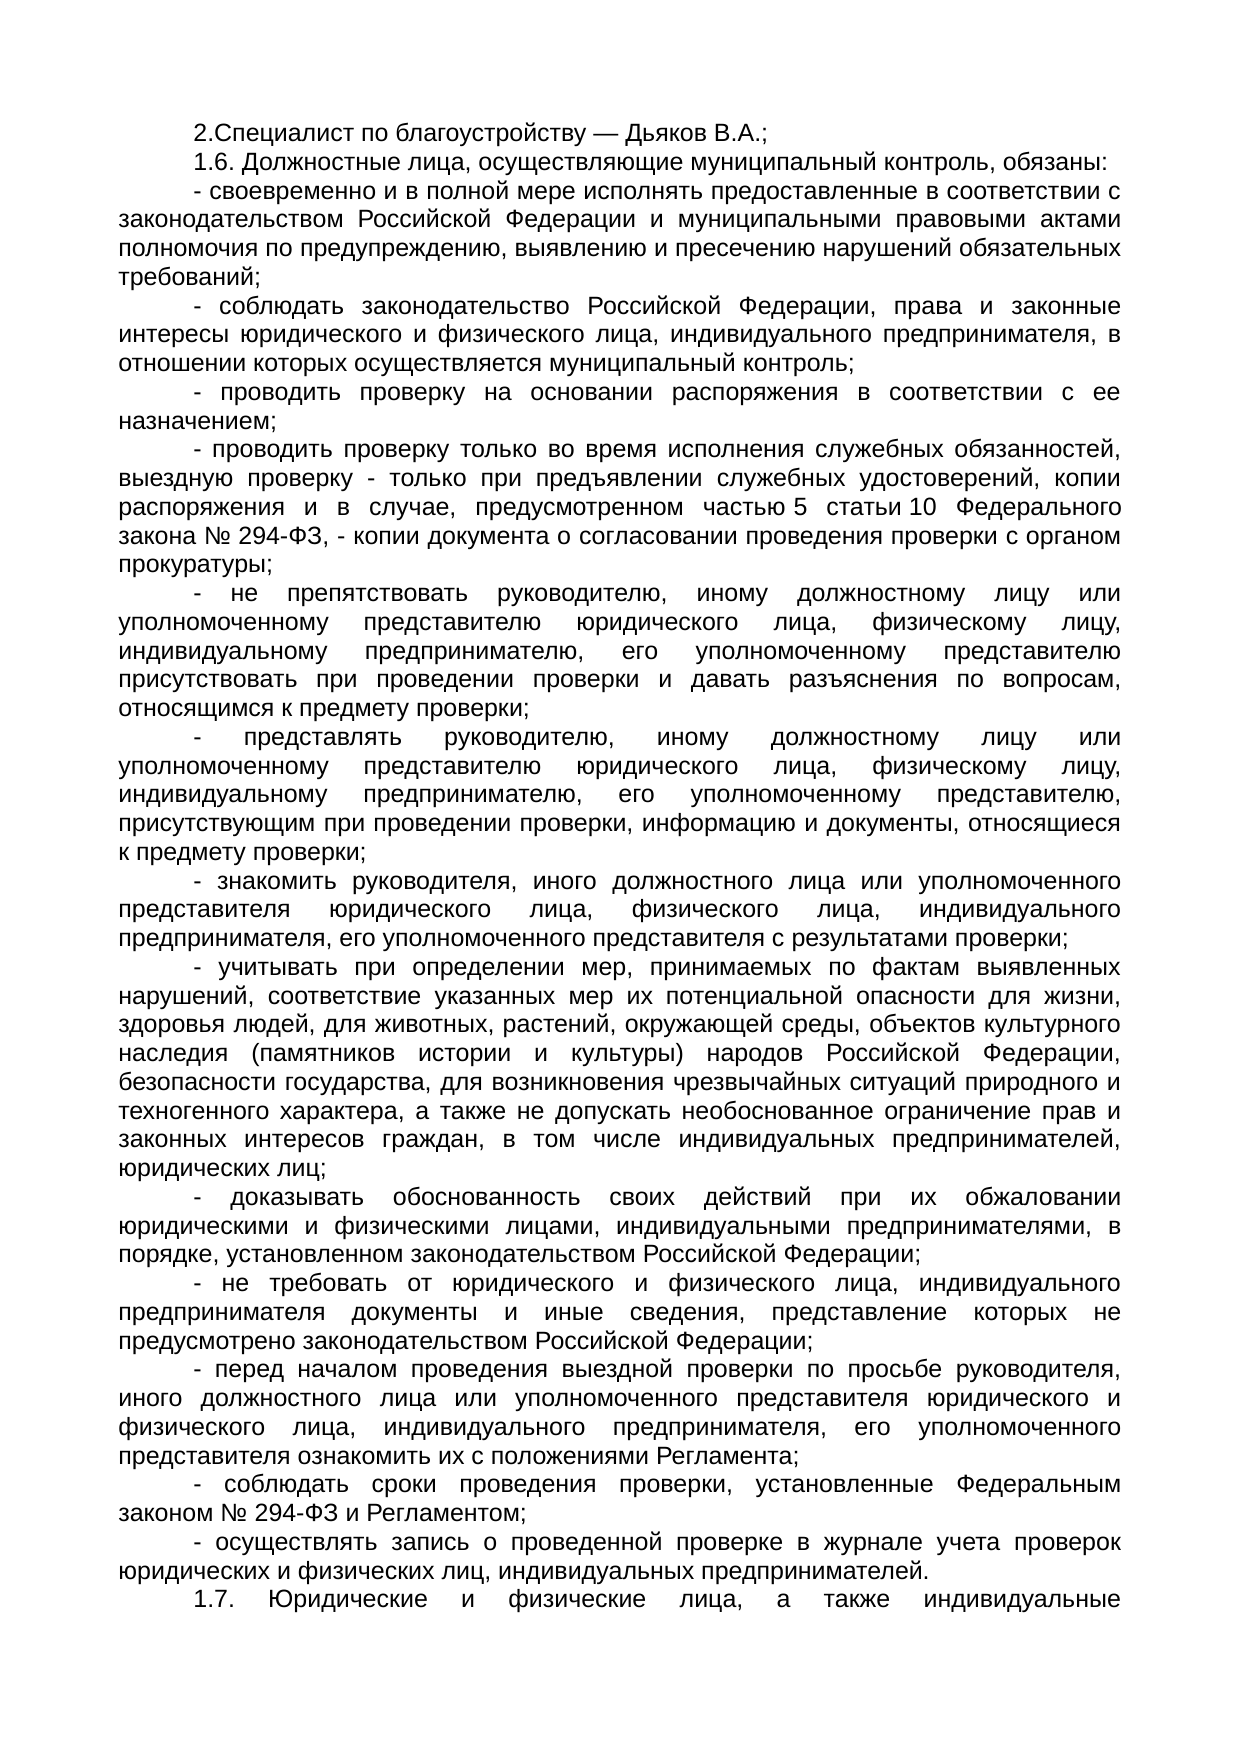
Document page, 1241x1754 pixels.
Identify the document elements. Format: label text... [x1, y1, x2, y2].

text - перед началом проведения выездной проверки по просьбе руководителя, иного должностного лица или уполномоченного представителя юридического и физического лица, индивидуального предпринимателя, его уполномоченного представителя ознакомить их с положениями Регламента; [118, 1354, 1122, 1469]
text 2.Специалист по благоустройству — Дьяков В.А.; [118, 118, 1122, 147]
text 1.6. Должностные лица, осуществляющие муниципальный контроль, обязаны: [118, 147, 1122, 176]
text - осуществлять запись о проведенной проверке в журнале учета проверок юридических и физических лиц, индивидуальных предпринимателей. [118, 1527, 1122, 1584]
text - соблюдать законодательство Российской Федерации, права и законные интересы юридического и физического лица, индивидуального предпринимателя, в отношении которых осуществляется муниципальный контроль; [118, 291, 1122, 377]
text - знакомить руководителя, иного должностного лица или уполномоченного представителя юридического лица, физического лица, индивидуального предпринимателя, его уполномоченного представителя с результатами проверки; [118, 866, 1122, 952]
text - не препятствовать руководителю, иному должностному лицу или уполномоченному представителю юридического лица, физическому лицу, индивидуальному предпринимателю, его уполномоченному представителю присутствовать при проведении проверки и давать разъяснения по вопросам, относящимся к предмету проверки; [118, 578, 1122, 722]
text - доказывать обоснованность своих действий при их обжаловании юридическими и физическими лицами, индивидуальными предпринимателями, в порядке, установленном законодательством Российской Федерации; [118, 1182, 1122, 1268]
text - соблюдать сроки проведения проверки, установленные Федеральным законом № 294-ФЗ и Регламентом; [118, 1469, 1122, 1527]
text - проводить проверку на основании распоряжения в соответствии с ее назначением; [118, 377, 1122, 434]
text - проводить проверку только во время исполнения служебных обязанностей, выездную проверку - только при предъявлении служебных удостоверений, копии распоряжения и в случае, предусмотренном частью 5 статьи 10 Федерального закона № 294-ФЗ, - копии документа о согласовании проведения проверки с органом прокуратуры; [118, 434, 1122, 578]
text - не требовать от юридического и физического лица, индивидуального предпринимателя документы и иные сведения, представление которых не предусмотрено законодательством Российской Федерации; [118, 1268, 1122, 1354]
text - представлять руководителю, иному должностному лицу или уполномоченному представителю юридического лица, физическому лицу, индивидуальному предпринимателю, его уполномоченному представителю, присутствующим при проведении проверки, информацию и документы, относящиеся к предмету проверки; [118, 722, 1122, 866]
text - своевременно и в полной мере исполнять предоставленные в соответствии с законодательством Российской Федерации и муниципальными правовыми актами полномочия по предупреждению, выявлению и пресечению нарушений обязательных требований; [118, 176, 1122, 291]
text - учитывать при определении мер, принимаемых по фактам выявленных нарушений, соответствие указанных мер их потенциальной опасности для жизни, здоровья людей, для животных, растений, окружающей среды, объектов культурного наследия (памятников истории и культуры) народов Российской Федерации, безопасности государства, для возникновения чрезвычайных ситуаций природного и техногенного характера, а также не допускать необоснованное ограничение прав и законных интересов граждан, в том числе индивидуальных предпринимателей, юридических лиц; [118, 952, 1122, 1182]
text 1.7. Юридические и физические лица, а также индивидуальные [118, 1584, 1122, 1613]
